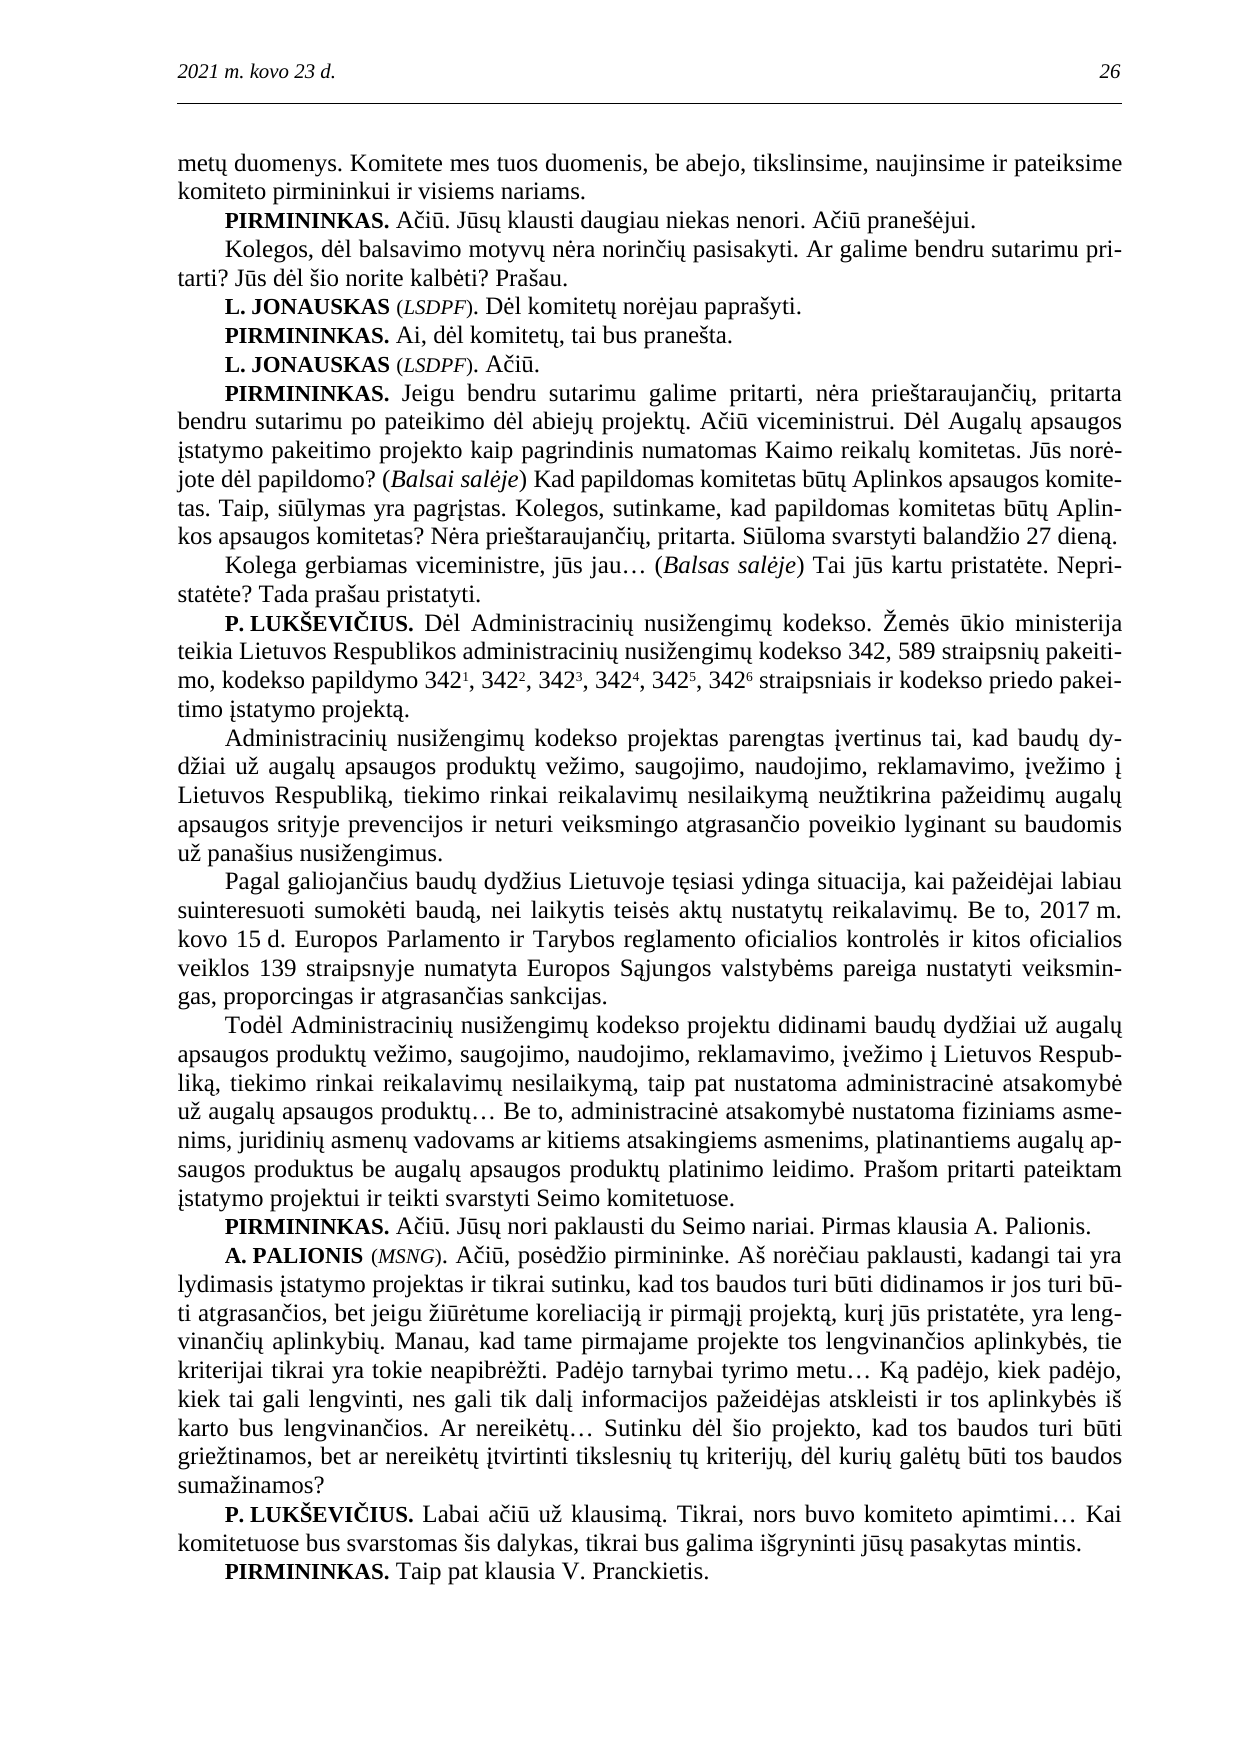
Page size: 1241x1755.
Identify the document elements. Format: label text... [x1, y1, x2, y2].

text L. JONAUSKAS (LSDPF). Ačiū. [177, 349, 1122, 378]
text me­tų duo­me­nys. Ko­mi­te­te mes tuos duo­me­nis, be abe­jo, tiks­lin­si­me, nau­jin­si­me ir pa­teik­si­me ko­mi­te­to pir­mi­nin­kui ir vi­siems na­riams. [177, 148, 1122, 205]
text Ko­le­gos, dėl bal­sa­vi­mo mo­ty­vų nė­ra no­rin­čių pa­si­sa­ky­ti. Ar ga­li­me ben­dru su­ta­ri­mu pri­tar­ti? Jūs dėl šio no­ri­te kal­bė­ti? Pra­šau. [177, 234, 1122, 291]
text Ko­le­ga ger­bia­mas vi­ce­mi­nist­re, jūs jau… (Bal­sas sa­lė­je) Tai jūs kar­tu pri­sta­tė­te. Ne­pri­sta­tė­te? Ta­da pra­šau pri­sta­ty­ti. [177, 550, 1122, 608]
text PIRMININKAS. Ačiū. Jū­sų klaus­ti dau­giau nie­kas ne­no­ri. Ačiū pra­ne­šė­jui. [177, 205, 1122, 234]
text To­dėl Ad­mi­nist­ra­ci­nių nu­si­žen­gi­mų ko­dek­so pro­jek­tu di­di­na­mi bau­dų dy­džiai už au­ga­lų ap­sau­gos pro­duk­tų ve­ži­mo, sau­go­ji­mo, nau­do­ji­mo, re­kla­ma­vi­mo, įve­ži­mo į Lie­tu­vos Res­pub­li­ką, tie­ki­mo rin­kai rei­ka­la­vi­mų ne­si­lai­ky­mą, taip pat nu­sta­to­ma ad­mi­nist­ra­ci­nė at­sa­ko­my­bė už au­ga­lų ap­sau­gos pro­duk­tų… Be to, ad­mi­nist­ra­ci­nė at­sa­ko­my­bė nu­sta­to­ma fi­zi­niams as­me­nims, ju­ri­di­nių as­me­nų va­do­vams ar ki­tiems at­sa­kin­giems as­me­nims, pla­ti­nan­tiems au­ga­lų ap­sau­gos pro­duk­tus be au­ga­lų ap­sau­gos pro­duk­tų pla­ti­ni­mo lei­di­mo. Pra­šom pri­tar­ti pa­teik­tam įsta­ty­mo pro­jek­tui ir teik­ti svars­ty­ti Sei­mo ko­mi­te­tuo­se. [177, 1010, 1122, 1211]
text P. LUKŠEVIČIUS. La­bai ačiū už klau­si­mą. Tik­rai, nors bu­vo ko­mi­te­to ap­im­ti­mi… Kai ko­mi­te­tuo­se bus svars­to­mas šis da­ly­kas, tik­rai bus ga­li­ma iš­gry­nin­ti jū­sų pa­sa­ky­tas min­tis. [177, 1499, 1122, 1556]
text Ad­mi­nist­ra­ci­nių nu­si­žen­gi­mų ko­dek­so pro­jek­tas pa­reng­tas įver­ti­nus tai, kad bau­dų dy­džiai už au­ga­lų ap­sau­gos pro­duk­tų ve­ži­mo, sau­go­ji­mo, nau­do­ji­mo, re­kla­ma­vi­mo, įve­ži­mo į Lie­tu­vos Res­pub­li­ką, tie­ki­mo rin­kai rei­ka­la­vi­mų ne­si­lai­ky­mą ne­už­tik­ri­na pa­žei­di­mų au­ga­lų ap­sau­gos sri­ty­je pre­ven­ci­jos ir ne­tu­ri veiks­min­go at­gra­san­čio po­vei­kio ly­gi­nant su bau­do­mis už pa­na­šius nu­si­žen­gi­mus. [177, 723, 1122, 866]
text PIRMININKAS. Ačiū. Jū­sų no­ri pa­klaus­ti du Sei­mo na­riai. Pir­mas klau­sia A. Pa­lio­nis. [177, 1211, 1122, 1240]
text Pa­gal ga­lio­jan­čius bau­dų dy­džius Lie­tu­vo­je tę­sia­si ydin­ga si­tu­a­ci­ja, kai pa­žei­dė­jai la­biau su­in­te­re­suo­ti su­mo­kė­ti bau­dą, nei lai­ky­tis tei­sės ak­tų nu­sta­ty­tų rei­ka­la­vi­mų. Be to, 2017 m. ko­vo 15 d. Eu­ro­pos Par­la­men­to ir Ta­ry­bos reg­la­men­to ofi­cia­lios kon­tro­lės ir ki­tos ofi­cia­lios vei­k­los 139 straips­ny­je nu­ma­ty­ta Eu­ro­pos Są­jun­gos vals­ty­bėms pa­rei­ga nu­sta­ty­ti veiks­min­gas, pro­por­cin­gas ir at­gra­san­čias sank­ci­jas. [177, 866, 1122, 1010]
text P. LUKŠEVIČIUS. Dėl Ad­mi­nist­ra­ci­nių nu­si­žen­gi­mų ko­dek­so. Že­mės ūkio mi­nis­te­ri­ja tei­kia Lie­tu­vos Res­pub­li­kos ad­mi­nist­ra­ci­nių nu­si­žen­gi­mų ko­dek­so 342, 589 straips­nių pa­kei­ti­mo, ko­dek­so pa­pil­dy­mo 3421, 3422, 3423, 3424, 3425, 3426 straips­niais ir ko­dek­so prie­do pa­kei­ti­mo įsta­ty­mo pro­jek­tą. [177, 608, 1122, 723]
text PIRMININKAS. Jei­gu ben­dru su­ta­ri­mu ga­li­me pri­tar­ti, nė­ra prieš­ta­rau­jan­čių, pri­tar­ta ben­dru su­ta­ri­mu po pa­tei­ki­mo dėl abie­jų pro­jek­tų. Ačiū vi­ce­mi­nist­rui. Dėl Au­ga­lų ap­sau­gos įsta­ty­mo pa­kei­ti­mo pro­jek­to kaip pa­grin­di­nis nu­ma­to­mas Kai­mo rei­ka­lų ko­mi­te­tas. Jūs no­rė­jo­te dėl pa­pil­do­mo? (Bal­sai sa­lė­je) Kad pa­pil­do­mas ko­mi­te­tas bū­tų Ap­lin­kos ap­sau­gos ko­mi­te­tas. Taip, siū­ly­mas yra pa­grįs­tas. Ko­le­gos, su­tin­ka­me, kad pa­pil­do­mas ko­mi­te­tas bū­tų Ap­lin­kos ap­sau­gos ko­mi­te­tas? Nė­ra prieš­ta­rau­jan­čių, pri­tar­ta. Siū­lo­ma svars­ty­ti ba­lan­džio 27 die­ną. [177, 378, 1122, 550]
text PIRMININKAS. Ai, dėl ko­mi­te­tų, tai bus pra­neš­ta. [177, 320, 1122, 349]
text A. PALIONIS (MSNG). Ačiū, po­sė­džio pir­mi­nin­ke. Aš no­rė­čiau pa­klaus­ti, ka­dan­gi tai yra ly­di­ma­sis įsta­ty­mo pro­jek­tas ir tik­rai su­tin­ku, kad tos bau­dos tu­ri bū­ti di­di­na­mos ir jos tu­ri bū­ti at­gra­san­čios, bet jei­gu žiū­rė­tu­me ko­re­lia­ci­ją ir pir­mą­jį pro­jek­tą, ku­rį jūs pri­sta­tė­te, yra leng­vi­nan­čių ap­lin­ky­bių. Ma­nau, kad ta­me pir­ma­ja­me pro­jek­te tos leng­vi­nan­čios ap­lin­ky­bės, tie kri­te­ri­jai tik­rai yra to­kie ne­apib­rėž­ti. Pa­dė­jo tar­ny­bai ty­ri­mo me­tu… Ką pa­dė­jo, kiek pa­dė­jo, kiek tai ga­li leng­vin­ti, nes ga­li tik da­lį in­for­ma­ci­jos pa­žei­dė­jas at­skleis­ti ir tos ap­lin­ky­bės iš kar­to bus leng­vi­nan­čios. Ar ne­rei­kė­tų… Su­tin­ku dėl šio pro­jek­to, kad tos bau­dos tu­ri bū­ti griež­ti­na­mos, bet ar ne­rei­kė­tų įtvir­tin­ti tiks­les­nių tų kri­te­ri­jų, dėl ku­rių ga­lė­tų bū­ti tos bau­dos su­ma­ži­na­mos? [177, 1240, 1122, 1499]
text L. JONAUSKAS (LSDPF). Dėl ko­mi­te­tų no­rė­jau pa­pra­šy­ti. [177, 291, 1122, 320]
text PIRMININKAS. Taip pat klau­sia V. Pranc­kie­tis. [177, 1556, 1122, 1585]
